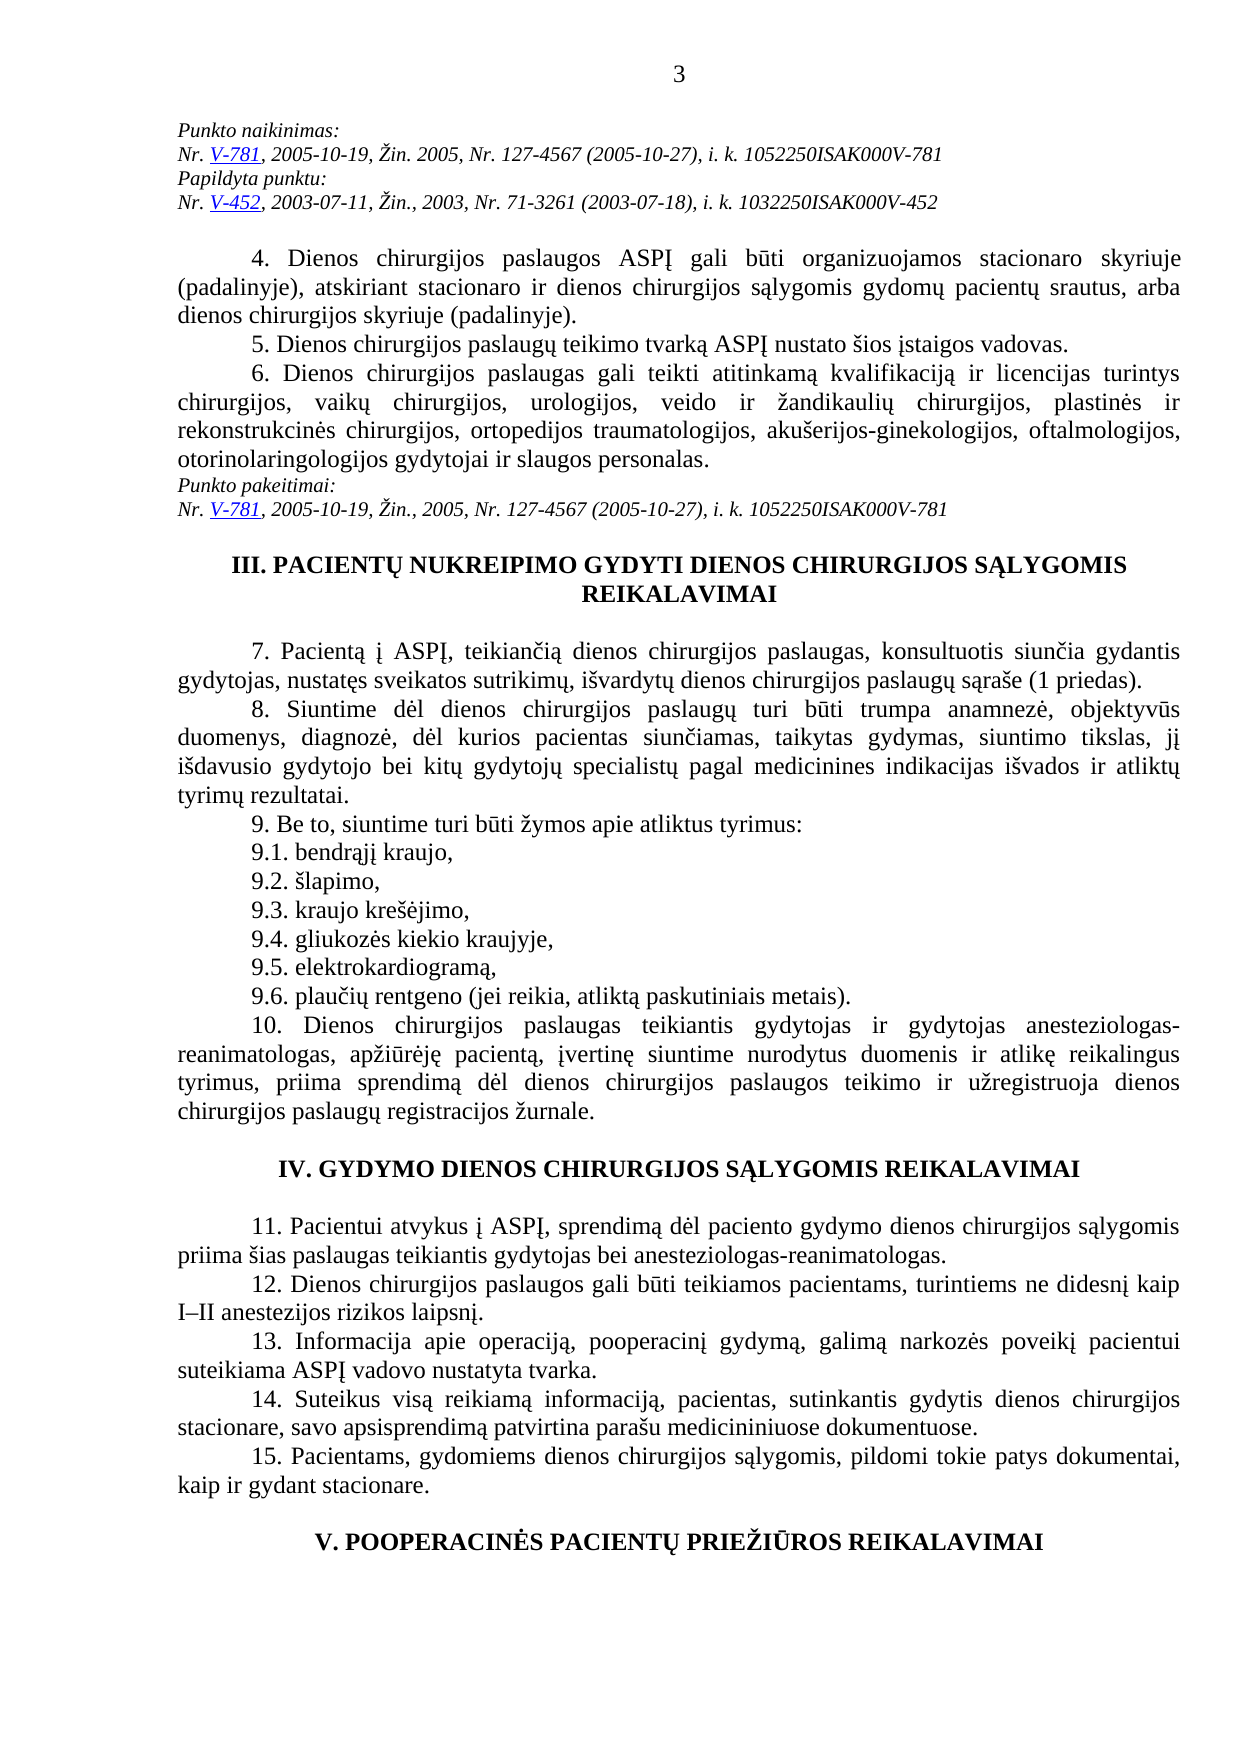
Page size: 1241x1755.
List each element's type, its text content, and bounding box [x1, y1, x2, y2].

text Papildyta punktu: [177, 166, 1181, 190]
text 9.2. šlapimo, [177, 866, 1181, 895]
text 9.1. bendrąjį kraujo, [177, 837, 1181, 866]
text 5. Dienos chirurgijos paslaugų teikimo tvarką ASPĮ nustato šios įstaigos vadovas. [177, 329, 1181, 358]
text 9.6. plaučių rentgeno (jei reikia, atliktą paskutiniais metais). [177, 981, 1181, 1010]
text III. PACIENTŲ NUKREIPIMO GYDYTI DIENOS CHIRURGIJOS SĄLYGOMIS REIKALAVIMAI [177, 550, 1181, 607]
text 9.3. kraujo krešėjimo, [177, 895, 1181, 924]
text 7. Pacientą į ASPĮ, teikiančią dienos chirurgijos paslaugas, konsultuotis siunčia gydantis gydytojas, nustatęs sveikatos sutrikimų, išvardytų dienos chirurgijos paslaugų sąraše (1 priedas). [177, 636, 1181, 694]
text Nr. V-452, 2003-07-11, Žin., 2003, Nr. 71-3261 (2003-07-18), i. k. 1032250ISAK000V-452 [177, 190, 1181, 214]
text 8. Siuntime dėl dienos chirurgijos paslaugų turi būti trumpa anamnezė, objektyvūs duomenys, diagnozė, dėl kurios pacientas siunčiamas, taikytas gydymas, siuntimo tikslas, jį išdavusio gydytojo bei kitų gydytojų specialistų pagal medicinines indikacijas išvados ir atliktų tyrimų rezultatai. [177, 694, 1181, 809]
text 4. Dienos chirurgijos paslaugos ASPĮ gali būti organizuojamos stacionaro skyriuje (padalinyje), atskiriant stacionaro ir dienos chirurgijos sąlygomis gydomų pacientų srautus, arba dienos chirurgijos skyriuje (padalinyje). [177, 243, 1181, 329]
text 11. Pacientui atvykus į ASPĮ, sprendimą dėl paciento gydymo dienos chirurgijos sąlygomis priima šias paslaugas teikiantis gydytojas bei anesteziologas-reanimatologas. [177, 1211, 1181, 1269]
text Punkto pakeitimai: [177, 473, 1181, 497]
text Nr. V-781, 2005-10-19, Žin. 2005, Nr. 127-4567 (2005-10-27), i. k. 1052250ISAK000V-781 [177, 142, 1181, 166]
text 9.5. elektrokardiogramą, [177, 952, 1181, 981]
text 9. Be to, siuntime turi būti žymos apie atliktus tyrimus: [177, 809, 1181, 837]
text 13. Informacija apie operaciją, pooperacinį gydymą, galimą narkozės poveikį pacientui suteikiama ASPĮ vadovo nustatyta tvarka. [177, 1326, 1181, 1384]
text Punkto naikinimas: [177, 118, 1181, 142]
text Nr. V-781, 2005-10-19, Žin., 2005, Nr. 127-4567 (2005-10-27), i. k. 1052250ISAK000V-781 [177, 497, 1181, 521]
text 9.4. gliukozės kiekio kraujyje, [177, 924, 1181, 952]
text 14. Suteikus visą reikiamą informaciją, pacientas, sutinkantis gydytis dienos chirurgijos stacionare, savo apsisprendimą patvirtina parašu medicininiuose dokumentuose. [177, 1384, 1181, 1441]
text 15. Pacientams, gydomiems dienos chirurgijos sąlygomis, pildomi tokie patys dokumentai, kaip ir gydant stacionare. [177, 1441, 1181, 1499]
text 6. Dienos chirurgijos paslaugas gali teikti atitinkamą kvalifikaciją ir licencijas turintys chirurgijos, vaikų chirurgijos, urologijos, veido ir žandikaulių chirurgijos, plastinės ir rekonstrukcinės chirurgijos, ortopedijos traumatologijos, akušerijos-ginekologijos, oftalmologijos, otorinolaringologijos gydytojai ir slaugos personalas. [177, 358, 1181, 473]
text V. POOPERACINĖS PACIENTŲ PRIEŽIŪROS REIKALAVIMAI [177, 1527, 1181, 1556]
text 12. Dienos chirurgijos paslaugos gali būti teikiamos pacientams, turintiems ne didesnį kaip I–II anestezijos rizikos laipsnį. [177, 1269, 1181, 1326]
text IV. GYDYMO DIENOS CHIRURGIJOS SĄLYGOMIS REIKALAVIMAI [177, 1154, 1181, 1182]
text 10. Dienos chirurgijos paslaugas teikiantis gydytojas ir gydytojas anesteziologas-reanimatologas, apžiūrėję pacientą, įvertinę siuntime nurodytus duomenis ir atlikę reikalingus tyrimus, priima sprendimą dėl dienos chirurgijos paslaugos teikimo ir užregistruoja dienos chirurgijos paslaugų registracijos žurnale. [177, 1010, 1181, 1125]
